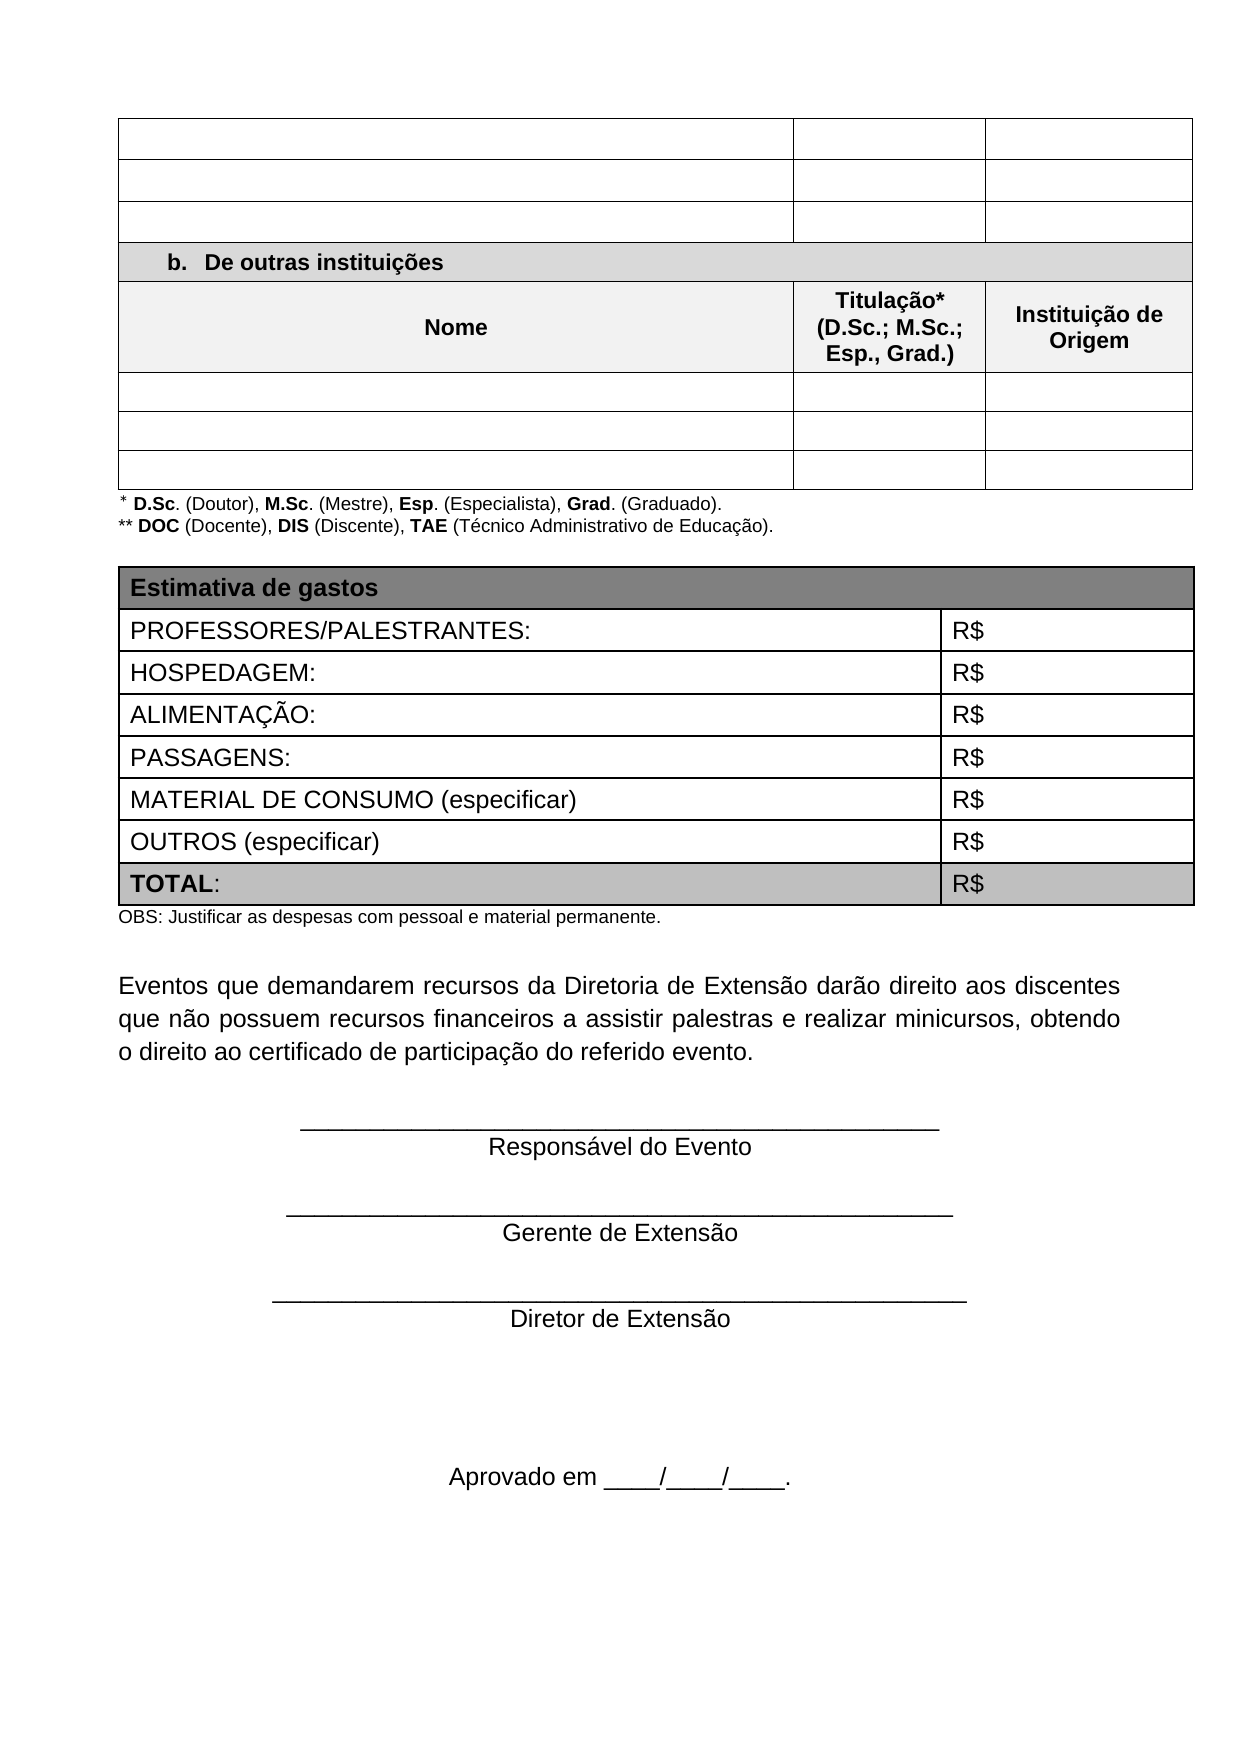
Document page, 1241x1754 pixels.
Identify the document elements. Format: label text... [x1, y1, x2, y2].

table_cell [997, 821, 1193, 862]
table_cell Instituição de Origem [986, 282, 1192, 372]
text ** DOC (Docente), DIS (Discente), TAE (Técnico Administrativo de Educação). [118, 515, 1122, 537]
table_cell [986, 451, 1192, 489]
table_cell [997, 737, 1193, 777]
table_cell R$ [942, 737, 997, 777]
table_cell De outras instituições [119, 243, 1192, 281]
text __________________________________________________ [118, 1275, 1122, 1304]
table_cell [794, 160, 985, 201]
table_cell R$ [942, 695, 997, 735]
table_cell [794, 119, 985, 159]
table_cell R$ [942, 779, 997, 819]
table_cell R$ [942, 821, 997, 862]
text Gerente de Extensão [118, 1218, 1122, 1246]
text Eventos que demandarem recursos da Diretoria de Extensão darão direito aos discentes que não possuem recursos financeiros a assistir palestras e realizar minicursos, obtendo o direito ao certificado de participação do referido evento. [118, 971, 1122, 1065]
table_cell [986, 160, 1192, 201]
text ______________________________________________ [118, 1103, 1122, 1131]
table_header Estimativa de gastos [120, 568, 997, 608]
table_header [997, 568, 1193, 608]
table_cell [794, 451, 985, 489]
table_cell [119, 373, 793, 411]
table_cell [997, 864, 1193, 904]
table_cell [119, 412, 793, 450]
table_cell TOTAL: [120, 864, 940, 904]
text OBS: Justificar as despesas com pessoal e material permanente. [118, 906, 1122, 928]
text Responsável do Evento [118, 1131, 1122, 1160]
text Diretor de Extensão [118, 1304, 1122, 1333]
table_cell MATERIAL DE CONSUMO (especificar) [120, 779, 940, 819]
text * D.Sc. (Doutor), M.Sc. (Mestre), Esp. (Especialista), Grad. (Graduado). [118, 490, 1122, 515]
table_cell [997, 610, 1193, 650]
table_cell [119, 202, 793, 242]
table_cell R$ [942, 610, 997, 650]
table_cell [997, 695, 1193, 735]
table_cell Titulação* (D.Sc.; M.Sc.; Esp., Grad.) [794, 282, 985, 372]
table_cell [986, 202, 1192, 242]
table_cell [794, 373, 985, 411]
table_cell PASSAGENS: [120, 737, 940, 777]
table_cell [794, 202, 985, 242]
text ________________________________________________ [118, 1189, 1122, 1218]
table_cell R$ [942, 864, 997, 904]
table_cell [986, 119, 1192, 159]
table_cell PROFESSORES/PALESTRANTES: [120, 610, 940, 650]
table_cell [986, 373, 1192, 411]
table_cell ALIMENTAÇÃO: [120, 695, 940, 735]
table_cell [119, 119, 793, 159]
table_cell R$ [942, 652, 997, 692]
table_cell [997, 779, 1193, 819]
table_cell Nome [119, 282, 793, 372]
table_cell [997, 652, 1193, 692]
text Aprovado em ____/____/____. [118, 1462, 1122, 1491]
table_cell HOSPEDAGEM: [120, 652, 940, 692]
table_cell OUTROS (especificar) [120, 821, 940, 862]
table_cell [119, 451, 793, 489]
table_cell [119, 160, 793, 201]
table_cell [986, 412, 1192, 450]
table_cell [794, 412, 985, 450]
